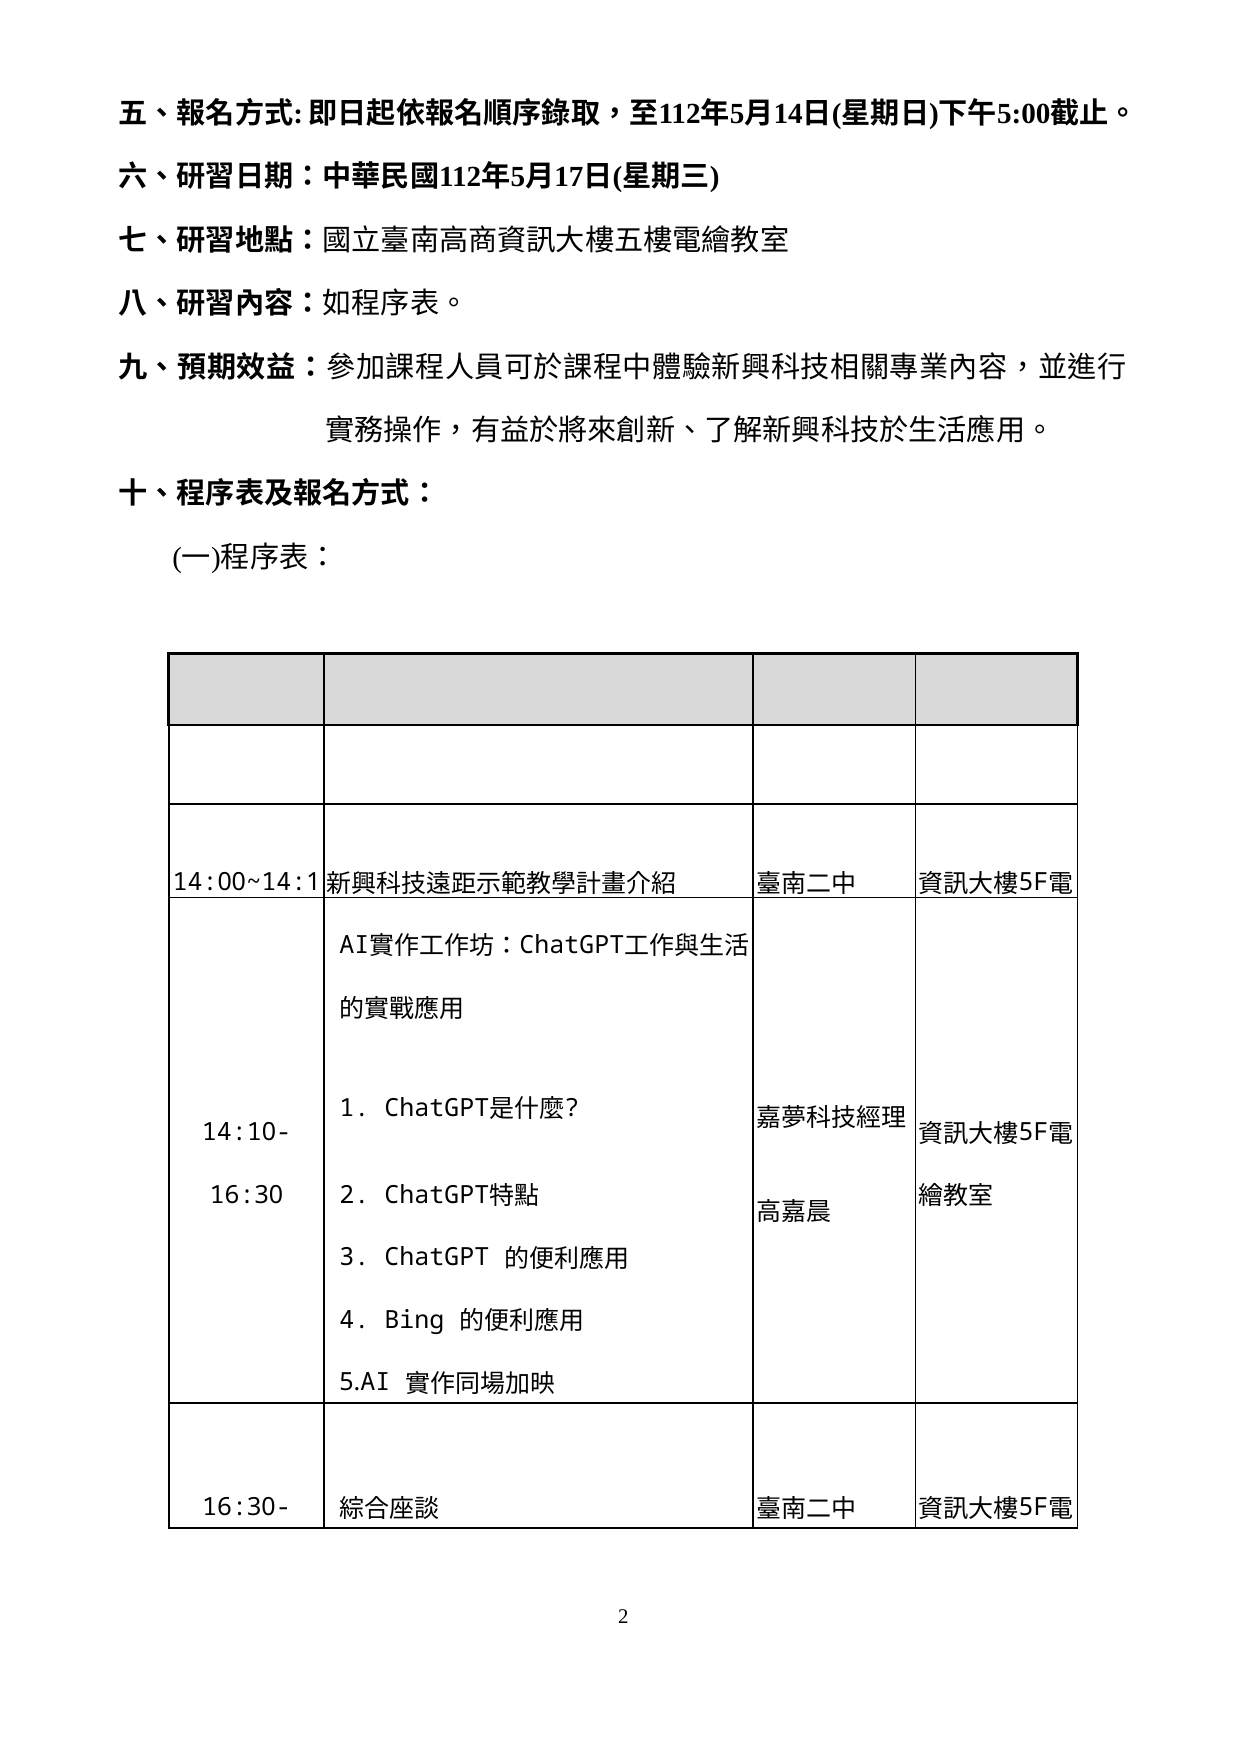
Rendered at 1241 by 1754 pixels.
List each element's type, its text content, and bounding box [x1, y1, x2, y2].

text 九、預期效益：參加課程人員可於課程中體驗新興科技相關專業內容，並進行實務操作，有益於將來創新、了解新興科技於生活應用。 [118, 343, 1128, 449]
table_cell 報到 [325, 726, 752, 803]
text 十、程序表及報名方式： [118, 470, 1128, 512]
text 七、研習地點：國立臺南高商資訊大樓五樓電繪教室 [118, 216, 1128, 259]
table_header 課程內容 [325, 655, 752, 724]
text (一)程序表： [172, 533, 1128, 576]
table_cell 臺南高商 [754, 726, 915, 803]
table_cell 資訊大樓5F電繪教室 [916, 805, 1077, 896]
text 六、研習日期：中華民國112年5月17日(星期三) [118, 153, 1128, 195]
table_cell 資訊大樓5F電繪教室 [916, 726, 1077, 803]
table_cell 13:30~14:00 [170, 726, 323, 803]
table_cell 16:30- [170, 1404, 323, 1527]
table_cell 14:10-16:30 [170, 898, 323, 1402]
table_cell 臺南二中 臺南高商 [754, 805, 915, 896]
table_cell 資訊大樓5F電繪教室 [916, 898, 1077, 1402]
table_header 地點 [916, 655, 1076, 724]
table_cell AI實作工作坊：ChatGPT工作與生活的實戰應用 1. ChatGPT是什麼? 2. ChatGPT特點 3. ChatGPT 的便利應用 4. Bing 的便利應用 5.AI 實作同場加映 [325, 898, 752, 1402]
table_cell 14:00~14:10 [170, 805, 323, 896]
text 五、報名方式: 即日起依報名順序錄取，至112年5月14日(星期日)下午5:00截止。 [118, 89, 1128, 132]
table_cell 臺南二中 [754, 1404, 915, 1527]
table_cell 嘉夢科技經理 高嘉晨 [754, 898, 915, 1402]
table_cell 新興科技遠距示範教學計畫介紹 [325, 805, 752, 896]
table_cell 資訊大樓5F電 [916, 1404, 1077, 1527]
text 八、研習內容：如程序表。 [118, 280, 1128, 322]
table_header 時間 [170, 655, 323, 724]
table_cell 綜合座談 [325, 1404, 752, 1527]
table_header 主持人/授課講師 [754, 655, 915, 724]
